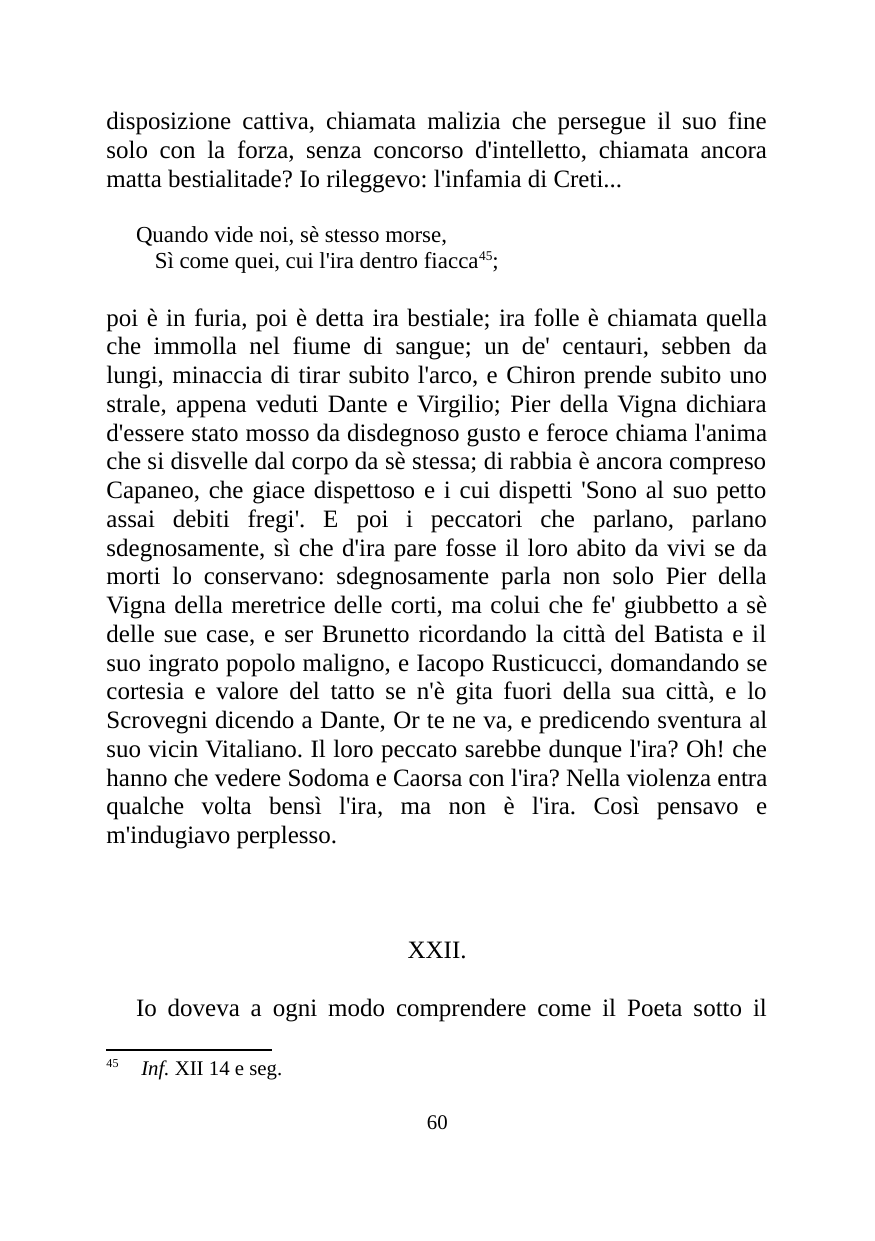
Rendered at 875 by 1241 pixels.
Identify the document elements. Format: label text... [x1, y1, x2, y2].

text Io doveva a ogni modo comprendere come il Poeta sotto il [106, 993, 768, 1021]
text Sì come quei, cui l'ira dentro fiacca; [125, 248, 768, 274]
text XXII. [106, 935, 768, 964]
text Quando vide noi, sè stesso morse, [106, 221, 768, 248]
text Inf. XII 14 e seg. [106, 1056, 768, 1080]
text poi è in furia, poi è detta ira bestiale; ira folle è chiamata quella che immolla nel fiume di sangue; un de' centauri, sebben da lungi, minaccia di tirar subito l'arco, e Chiron prende subito uno strale, appena veduti Dante e Virgilio; Pier della Vigna dichiara d'essere stato mosso da disdegnoso gusto e feroce chiama l'anima che si disvelle dal corpo da sè stessa; di rabbia è ancora compreso Capaneo, che giace dispettoso e i cui dispetti 'Sono al suo petto assai debiti fregi'. E poi i peccatori che parlano, parlano sdegnosamente, sì che d'ira pare fosse il loro abito da vivi se da morti lo conservano: sdegnosamente parla non solo Pier della Vigna della meretrice delle corti, ma colui che fe' giubbetto a sè delle sue case, e ser Brunetto ricordando la città del Batista e il suo ingrato popolo maligno, e Iacopo Rusticucci, domandando se cortesia e valore del tatto se n'è gita fuori della sua città, e lo Scrovegni dicendo a Dante, Or te ne va, e predicendo sventura al suo vicin Vitaliano. Il loro peccato sarebbe dunque l'ira? Oh! che hanno che vedere Sodoma e Caorsa con l'ira? Nella violenza entra qualche volta bensì l'ira, ma non è l'ira. Così pensavo e m'indugiavo perplesso. [106, 303, 768, 849]
text disposizione cattiva, chiamata malizia che persegue il suo fine solo con la forza, senza concorso d'intelletto, chiamata ancora matta bestialitade? Io rileggevo: l'infamia di Creti... [106, 106, 768, 192]
